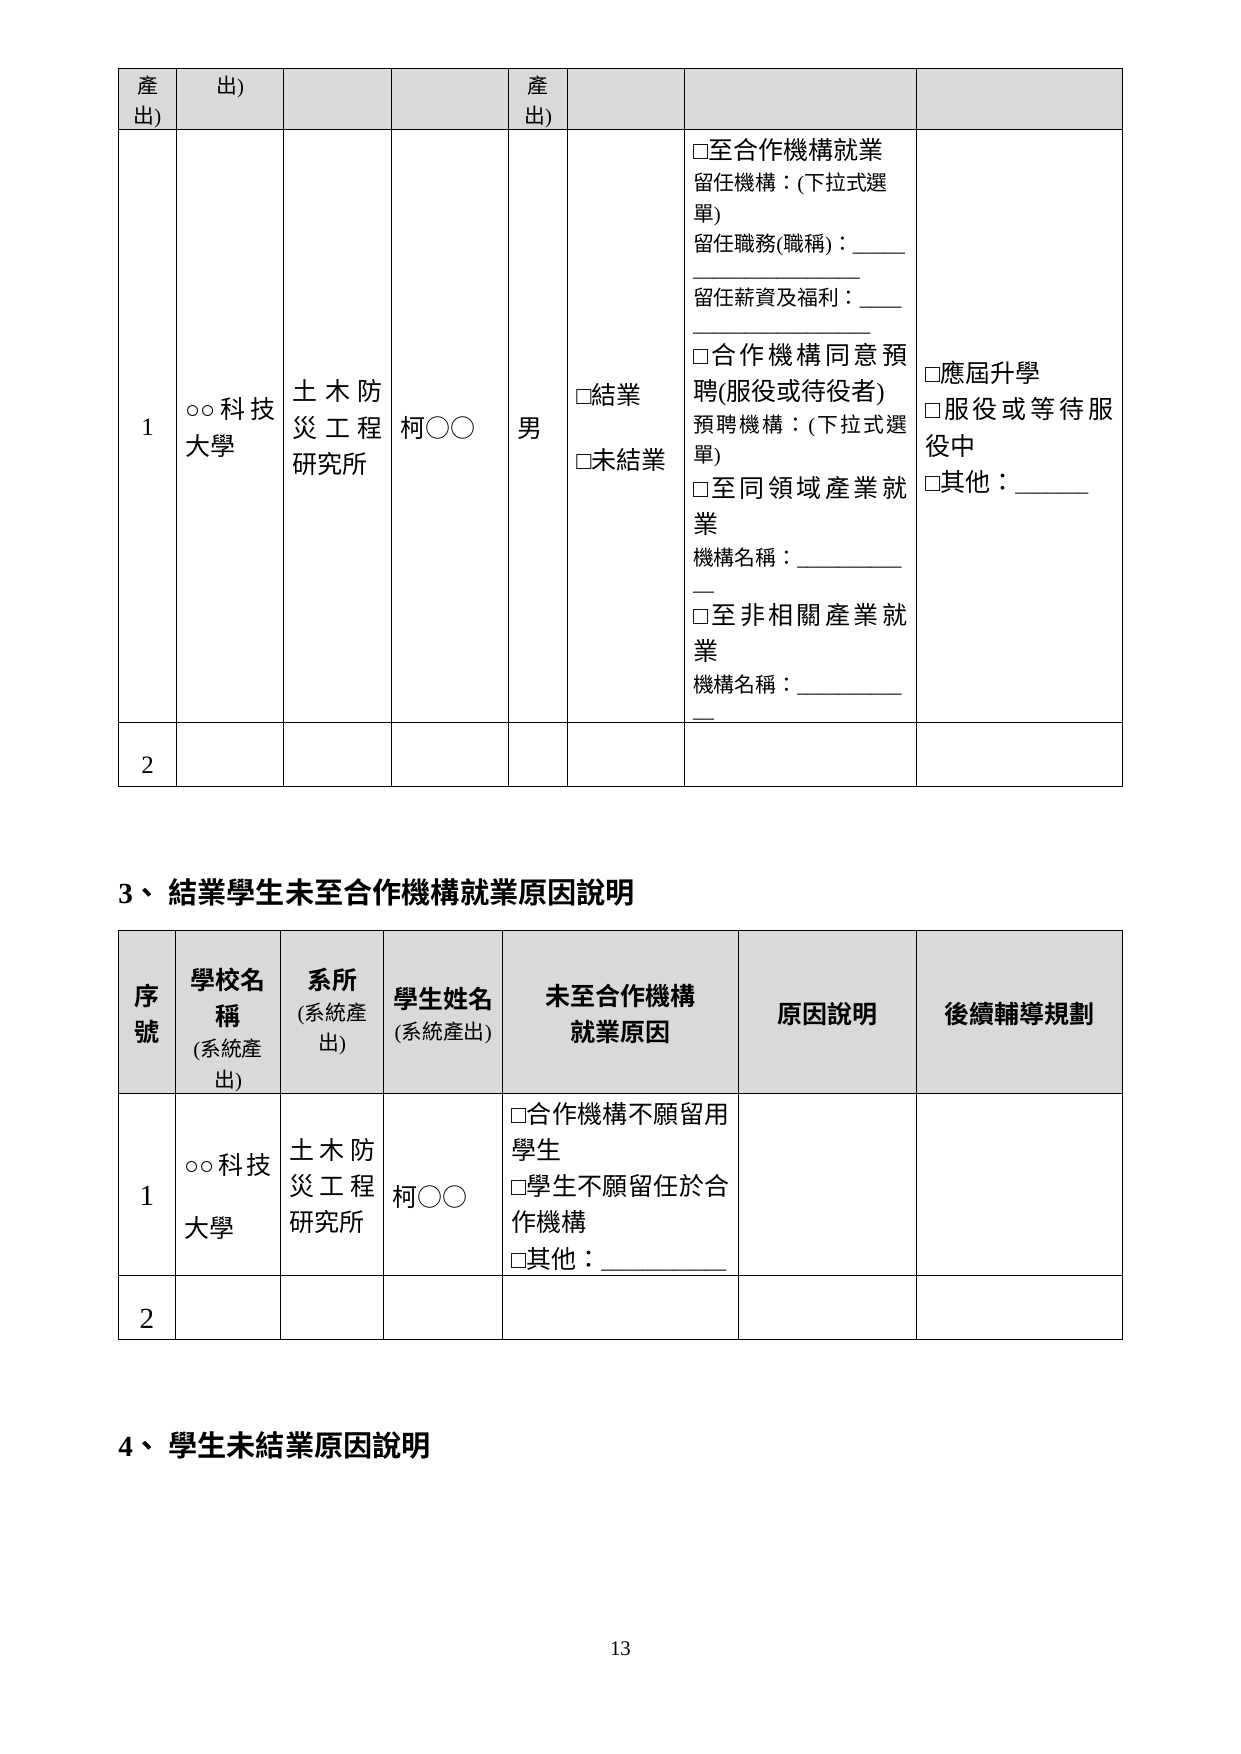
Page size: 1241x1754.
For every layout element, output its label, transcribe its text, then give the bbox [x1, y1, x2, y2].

table_cell □應屆升學 □服役或等待服役中 □其他：_______ [917, 130, 1122, 722]
table_cell [392, 723, 508, 786]
table_cell [177, 723, 283, 786]
table_header [392, 69, 508, 129]
table_cell ○○科技大學 [176, 1094, 280, 1275]
table_header 產出) [509, 69, 567, 129]
table_cell [917, 1094, 1122, 1275]
table_cell [509, 723, 567, 786]
table_cell □結業 □未結業 [568, 130, 684, 722]
table_header [284, 69, 391, 129]
list 學生未結業原因說明 [118, 1402, 1122, 1465]
table_cell [281, 1276, 383, 1339]
table_header 原因說明 [739, 931, 916, 1093]
table_header 未至合作機構 就業原因 [503, 931, 738, 1093]
table_header [917, 69, 1122, 129]
table_cell [739, 1094, 916, 1275]
table_cell 1 [119, 130, 176, 722]
table_cell ○○科技大學 [177, 130, 283, 722]
table_cell [739, 1276, 916, 1339]
table_cell 男 [509, 130, 567, 722]
table_cell 土木防災工程研究所 [284, 130, 391, 722]
table_cell [384, 1276, 502, 1339]
table_cell [503, 1276, 738, 1339]
table_cell [176, 1276, 280, 1339]
table_cell [685, 723, 916, 786]
table_cell 2 [119, 1276, 175, 1339]
table_cell 柯○○ [384, 1094, 502, 1275]
table_header 系所 (系統產出) [281, 931, 383, 1093]
table_cell 土木防災工程研究所 [281, 1094, 383, 1275]
table_cell 2 [119, 723, 176, 786]
table_cell □合作機構不願留用學生 □學生不願留任於合作機構 □其他：____________ [503, 1094, 738, 1275]
table_cell □至合作機構就業 留任機構：(下拉式選單) 留任職務(職稱)：_____________________ 留任薪資及福利：_____________________ □合作機構同意預聘(服役或待役者) 預聘機構：(下拉式選單) □至同領域產業就業 機構名稱：____________ □至非相關產業就業 機構名稱：____________ [685, 130, 916, 722]
table_header 產出) [119, 69, 176, 129]
table_header 出) [177, 69, 283, 129]
table_cell [284, 723, 391, 786]
table_cell [568, 723, 684, 786]
list 結業學生未至合作機構就業原因說明 [118, 849, 1122, 912]
table_header 學生姓名 (系統產出) [384, 931, 502, 1093]
table_header 後續輔導規劃 [917, 931, 1122, 1093]
table_header 學校名稱 (系統產出) [176, 931, 280, 1093]
table_cell [917, 1276, 1122, 1339]
table_header 序號 [119, 931, 175, 1093]
table_header [685, 69, 916, 129]
table_cell 1 [119, 1094, 175, 1275]
table_cell [917, 723, 1122, 786]
table_cell 柯○○ [392, 130, 508, 722]
table_header [568, 69, 684, 129]
